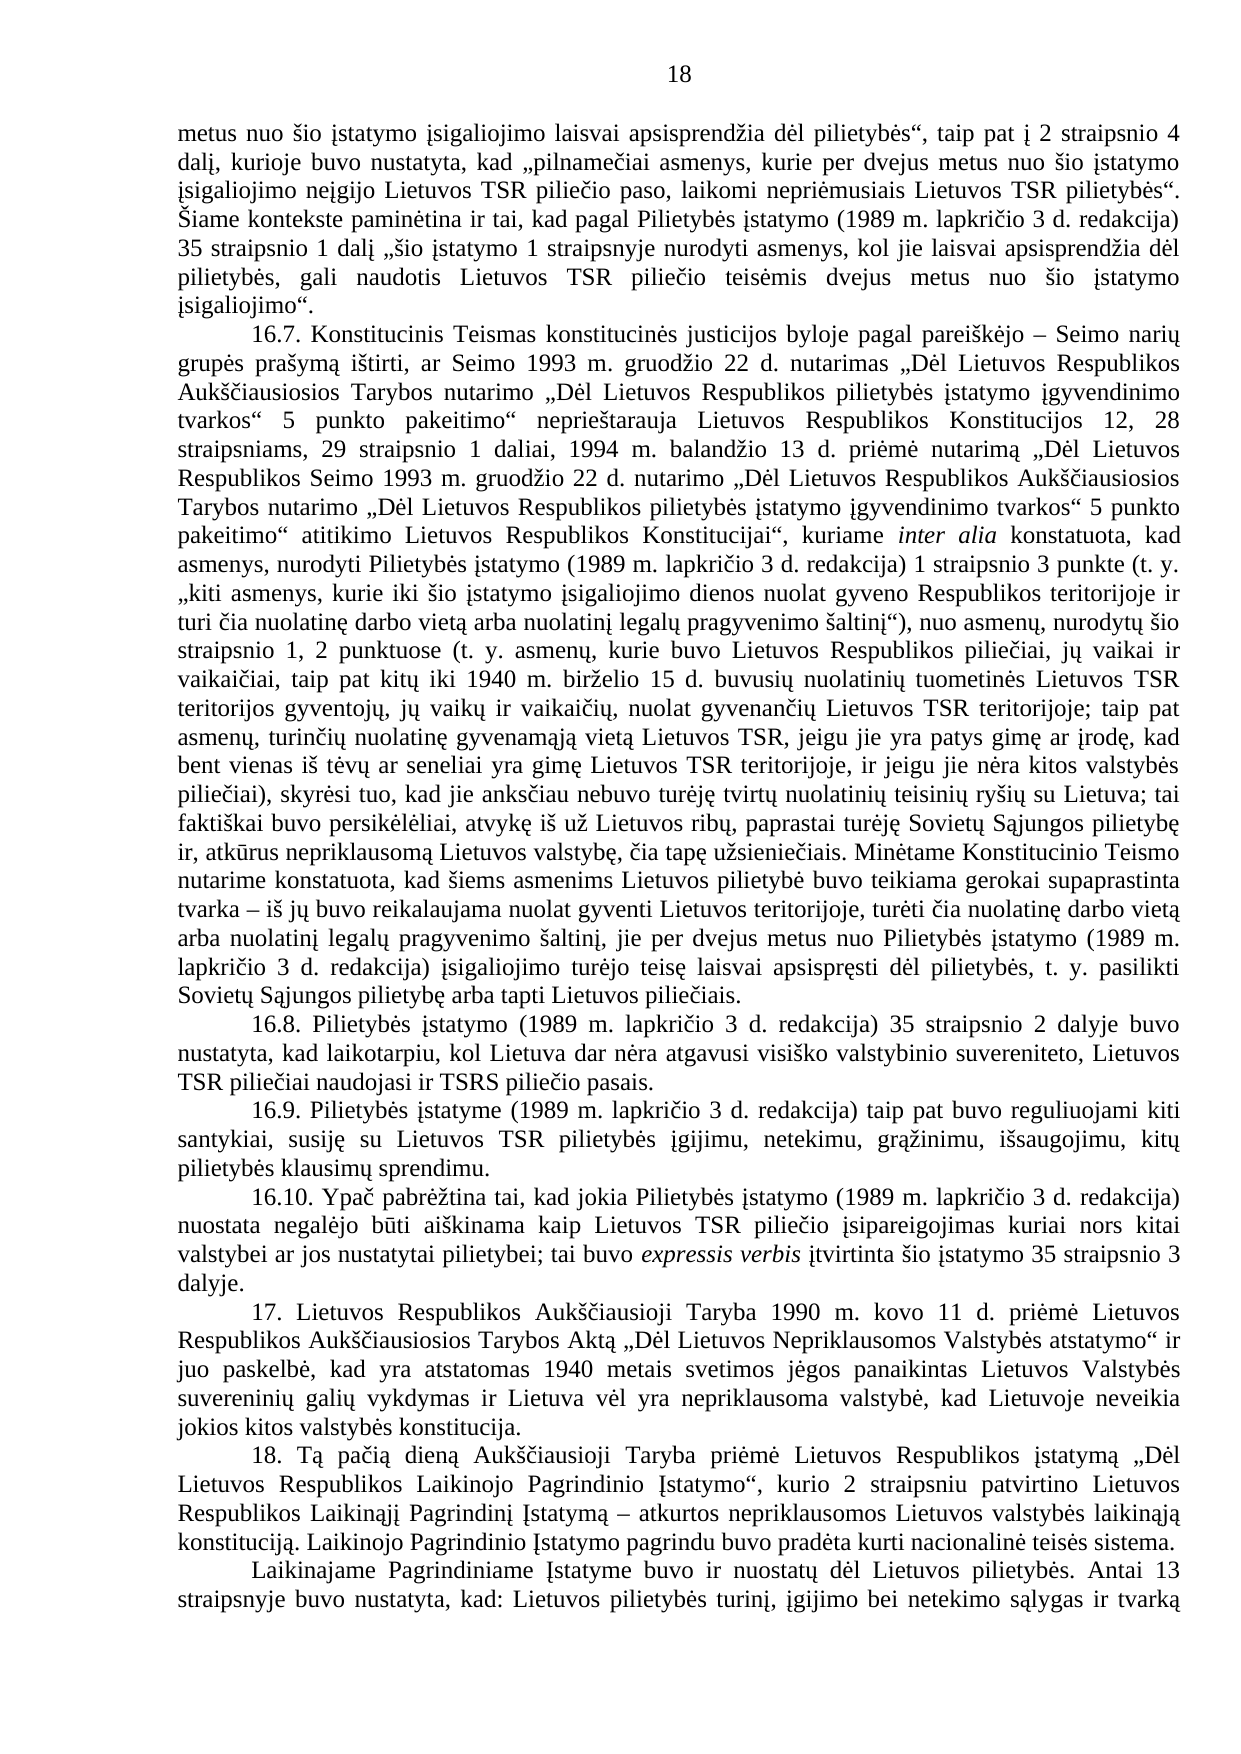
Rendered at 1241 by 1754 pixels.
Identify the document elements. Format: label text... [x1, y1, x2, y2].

text 16.7. Konstitucinis Teismas konstitucinės justicijos byloje pagal pareiškėjo – Seimo narių grupės prašymą ištirti, ar Seimo 1993 m. gruodžio 22 d. nutarimas „Dėl Lietuvos Respublikos Aukščiausiosios Tarybos nutarimo „Dėl Lietuvos Respublikos pilietybės įstatymo įgyvendinimo tvarkos“ 5 punkto pakeitimo“ neprieštarauja Lietuvos Respublikos Konstitucijos 12, 28 straipsniams, 29 straipsnio 1 daliai, 1994 m. balandžio 13 d. priėmė nutarimą „Dėl Lietuvos Respublikos Seimo 1993 m. gruodžio 22 d. nutarimo „Dėl Lietuvos Respublikos Aukščiausiosios Tarybos nutarimo „Dėl Lietuvos Respublikos pilietybės įstatymo įgyvendinimo tvarkos“ 5 punkto pakeitimo“ atitikimo Lietuvos Respublikos Konstitucijai“, kuriame inter alia konstatuota, kad asmenys, nurodyti Pilietybės įstatymo (1989 m. lapkričio 3 d. redakcija) 1 straipsnio 3 punkte (t. y. „kiti asmenys, kurie iki šio įstatymo įsigaliojimo dienos nuolat gyveno Respublikos teritorijoje ir turi čia nuolatinę darbo vietą arba nuolatinį legalų pragyvenimo šaltinį“), nuo asmenų, nurodytų šio straipsnio 1, 2 punktuose (t. y. asmenų, kurie buvo Lietuvos Respublikos piliečiai, jų vaikai ir vaikaičiai, taip pat kitų iki 1940 m. birželio 15 d. buvusių nuolatinių tuometinės Lietuvos TSR teritorijos gyventojų, jų vaikų ir vaikaičių, nuolat gyvenančių Lietuvos TSR teritorijoje; taip pat asmenų, turinčių nuolatinę gyvenamąją vietą Lietuvos TSR, jeigu jie yra patys gimę ar įrodę, kad bent vienas iš tėvų ar seneliai yra gimę Lietuvos TSR teritorijoje, ir jeigu jie nėra kitos valstybės piliečiai), skyrėsi tuo, kad jie anksčiau nebuvo turėję tvirtų nuolatinių teisinių ryšių su Lietuva; tai faktiškai buvo persikėlėliai, atvykę iš už Lietuvos ribų, paprastai turėję Sovietų Sąjungos pilietybę ir, atkūrus nepriklausomą Lietuvos valstybę, čia tapę užsieniečiais. Minėtame Konstitucinio Teismo nutarime konstatuota, kad šiems asmenims Lietuvos pilietybė buvo teikiama gerokai supaprastinta tvarka – iš jų buvo reikalaujama nuolat gyventi Lietuvos teritorijoje, turėti čia nuolatinę darbo vietą arba nuolatinį legalų pragyvenimo šaltinį, jie per dvejus metus nuo Pilietybės įstatymo (1989 m. lapkričio 3 d. redakcija) įsigaliojimo turėjo teisę laisvai apsispręsti dėl pilietybės, t. y. pasilikti Sovietų Sąjungos pilietybę arba tapti Lietuvos piliečiais. [177, 319, 1181, 1009]
text 18. Tą pačią dieną Aukščiausioji Taryba priėmė Lietuvos Respublikos įstatymą „Dėl Lietuvos Respublikos Laikinojo Pagrindinio Įstatymo“, kurio 2 straipsniu patvirtino Lietuvos Respublikos Laikinąjį Pagrindinį Įstatymą – atkurtos nepriklausomos Lietuvos valstybės laikinąją konstituciją. Laikinojo Pagrindinio Įstatymo pagrindu buvo pradėta kurti nacionalinė teisės sistema. [177, 1441, 1181, 1556]
text metus nuo šio įstatymo įsigaliojimo laisvai apsisprendžia dėl pilietybės“, taip pat į 2 straipsnio 4 dalį, kurioje buvo nustatyta, kad „pilnamečiai asmenys, kurie per dvejus metus nuo šio įstatymo įsigaliojimo neįgijo Lietuvos TSR piliečio paso, laikomi nepriėmusiais Lietuvos TSR pilietybės“. Šiame kontekste paminėtina ir tai, kad pagal Pilietybės įstatymo (1989 m. lapkričio 3 d. redakcija) 35 straipsnio 1 dalį „šio įstatymo 1 straipsnyje nurodyti asmenys, kol jie laisvai apsisprendžia dėl pilietybės, gali naudotis Lietuvos TSR piliečio teisėmis dvejus metus nuo šio įstatymo įsigaliojimo“. [177, 118, 1181, 319]
text 16.8. Pilietybės įstatymo (1989 m. lapkričio 3 d. redakcija) 35 straipsnio 2 dalyje buvo nustatyta, kad laikotarpiu, kol Lietuva dar nėra atgavusi visiško valstybinio suvereniteto, Lietuvos TSR piliečiai naudojasi ir TSRS piliečio pasais. [177, 1009, 1181, 1096]
text 17. Lietuvos Respublikos Aukščiausioji Taryba 1990 m. kovo 11 d. priėmė Lietuvos Respublikos Aukščiausiosios Tarybos Aktą „Dėl Lietuvos Nepriklausomos Valstybės atstatymo“ ir juo paskelbė, kad yra atstatomas 1940 metais svetimos jėgos panaikintas Lietuvos Valstybės suvereninių galių vykdymas ir Lietuva vėl yra nepriklausoma valstybė, kad Lietuvoje neveikia jokios kitos valstybės konstitucija. [177, 1297, 1181, 1441]
text 16.9. Pilietybės įstatyme (1989 m. lapkričio 3 d. redakcija) taip pat buvo reguliuojami kiti santykiai, susiję su Lietuvos TSR pilietybės įgijimu, netekimu, grąžinimu, išsaugojimu, kitų pilietybės klausimų sprendimu. [177, 1096, 1181, 1182]
text 16.10. Ypač pabrėžtina tai, kad jokia Pilietybės įstatymo (1989 m. lapkričio 3 d. redakcija) nuostata negalėjo būti aiškinama kaip Lietuvos TSR piliečio įsipareigojimas kuriai nors kitai valstybei ar jos nustatytai pilietybei; tai buvo expressis verbis įtvirtinta šio įstatymo 35 straipsnio 3 dalyje. [177, 1182, 1181, 1297]
text Laikinajame Pagrindiniame Įstatyme buvo ir nuostatų dėl Lietuvos pilietybės. Antai 13 straipsnyje buvo nustatyta, kad: Lietuvos pilietybės turinį, įgijimo bei netekimo sąlygas ir tvarką [177, 1556, 1181, 1613]
